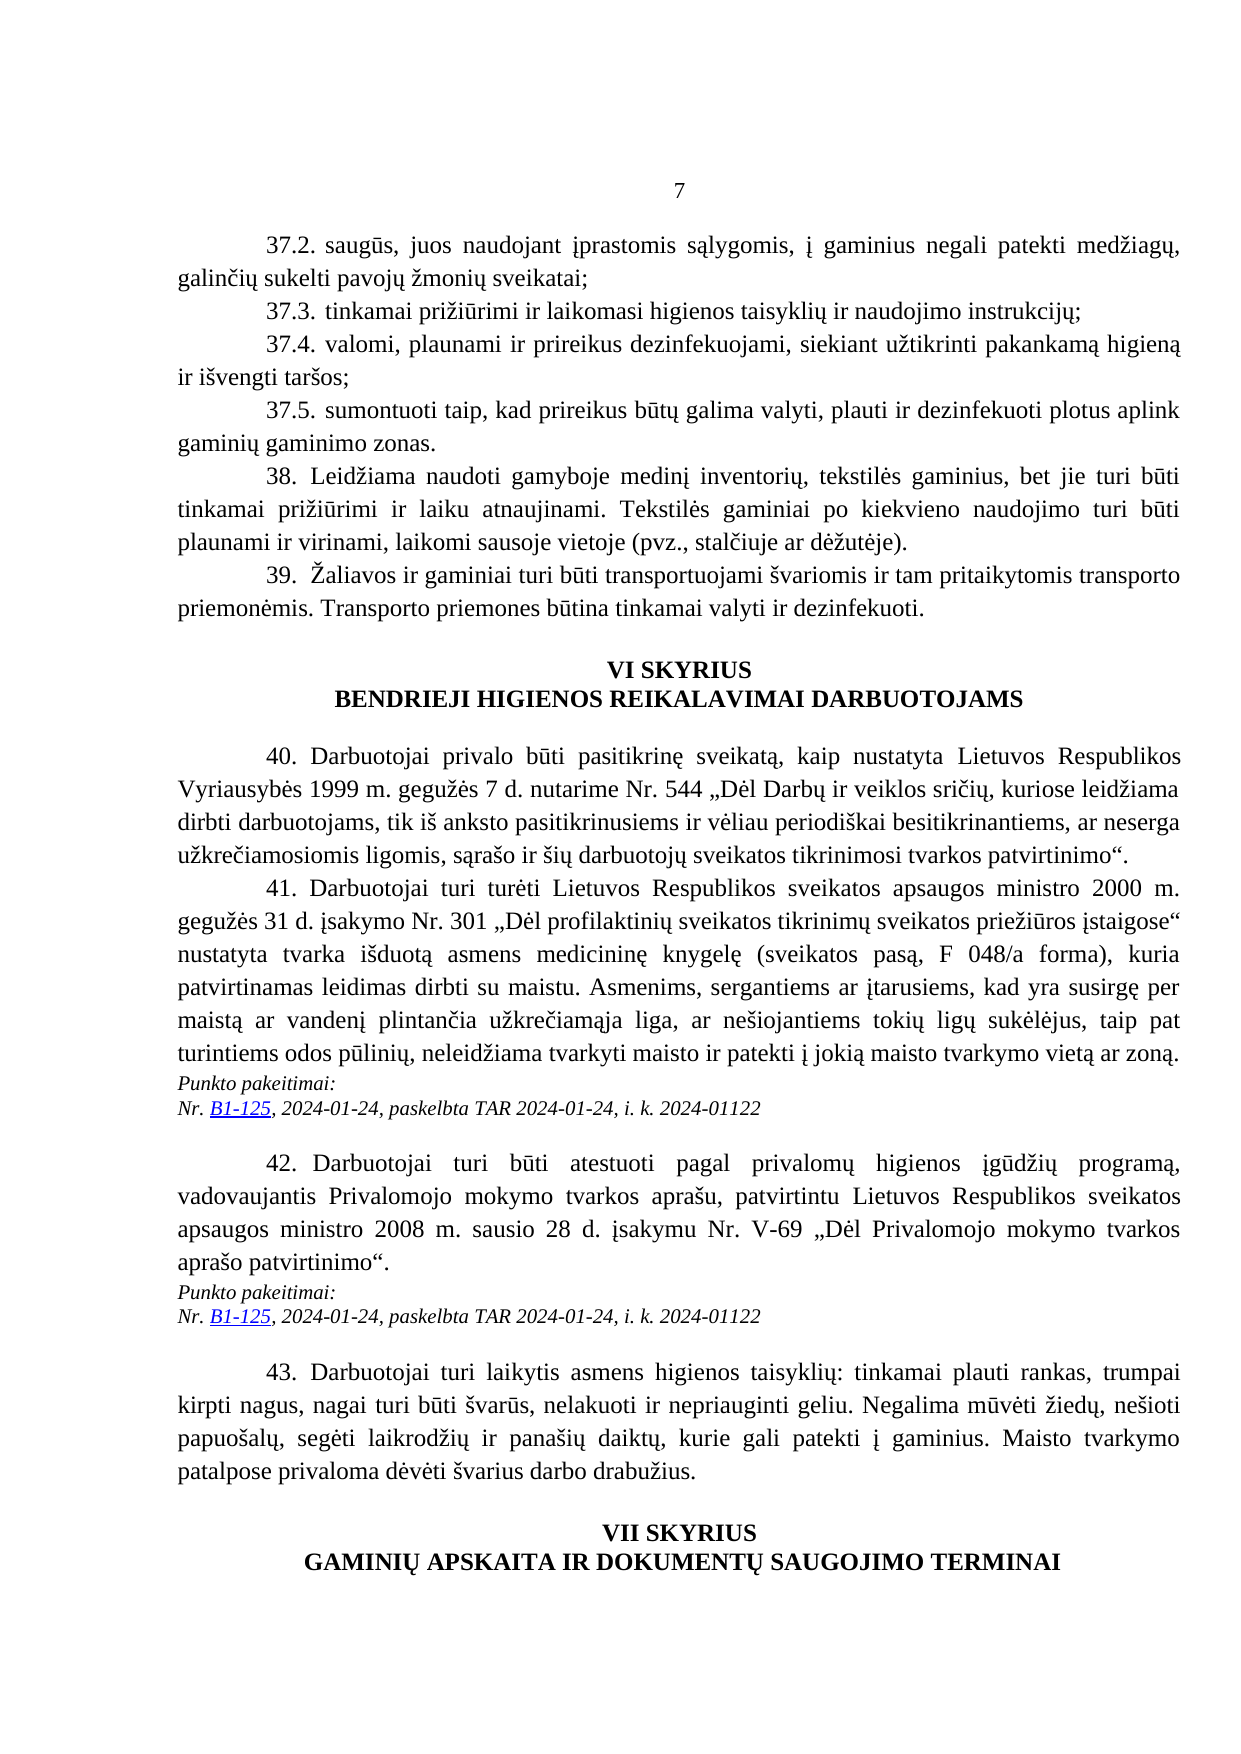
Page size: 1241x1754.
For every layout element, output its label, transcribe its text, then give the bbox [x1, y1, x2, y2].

text 41. Darbuotojai turi turėti Lietuvos Respublikos sveikatos apsaugos ministro 2000 m. gegužės 31 d. įsakymo Nr. 301 „Dėl profilaktinių sveikatos tikrinimų sveikatos priežiūros įstaigose“ nustatyta tvarka išduotą asmens medicininę knygelę (sveikatos pasą, F 048/a forma), kuria patvirtinamas leidimas dirbti su maistu. Asmenims, sergantiems ar įtarusiems, kad yra susirgę per maistą ar vandenį plintančia užkrečiamąja liga, ar nešiojantiems tokių ligų sukėlėjus, taip pat turintiems odos pūlinių, neleidžiama tvarkyti maisto ir patekti į jokią maisto tvarkymo vietą ar zoną. [177, 873, 1181, 1067]
text GAMINIŲ APSKAITA IR DOKUMENTŲ SAUGOJIMO TERMINAI [177, 1547, 1181, 1576]
text 37.2. saugūs, juos naudojant įprastomis sąlygomis, į gaminius negali patekti medžiagų, galinčių sukelti pavojų žmonių sveikatai; [177, 230, 1181, 292]
text 40. Darbuotojai privalo būti pasitikrinę sveikatą, kaip nustatyta Lietuvos Respublikos Vyriausybės 1999 m. gegužės 7 d. nutarime Nr. 544 „Dėl Darbų ir veiklos sričių, kuriose leidžiama dirbti darbuotojams, tik iš anksto pasitikrinusiems ir vėliau periodiškai besitikrinantiems, ar neserga užkrečiamosiomis ligomis, sąrašo ir šių darbuotojų sveikatos tikrinimosi tvarkos patvirtinimo“. [177, 741, 1181, 869]
text VI SKYRIUS [177, 655, 1181, 684]
text BENDRIEJI HIGIENOS REIKALAVIMAI DARBUOTOJAMS [177, 684, 1181, 712]
text 43. Darbuotojai turi laikytis asmens higienos taisyklių: tinkamai plauti rankas, trumpai kirpti nagus, nagai turi būti švarūs, nelakuoti ir nepriauginti geliu. Negalima mūvėti žiedų, nešioti papuošalų, segėti laikrodžių ir panašių daiktų, kurie gali patekti į gaminius. Maisto tvarkymo patalpose privaloma dėvėti švarius darbo drabužius. [177, 1357, 1181, 1485]
text Punkto pakeitimai: [177, 1280, 1181, 1304]
text 42. Darbuotojai turi būti atestuoti pagal privalomų higienos įgūdžių programą, vadovaujantis Privalomojo mokymo tvarkos aprašu, patvirtintu Lietuvos Respublikos sveikatos apsaugos ministro 2008 m. sausio 28 d. įsakymu Nr. V-69 „Dėl Privalomojo mokymo tvarkos aprašo patvirtinimo“. [177, 1148, 1181, 1276]
text Nr. B1-125, 2024-01-24, paskelbta TAR 2024-01-24, i. k. 2024-01122 [177, 1095, 1181, 1119]
text 38. Leidžiama naudoti gamyboje medinį inventorių, tekstilės gaminius, bet jie turi būti tinkamai prižiūrimi ir laiku atnaujinami. Tekstilės gaminiai po kiekvieno naudojimo turi būti plaunami ir virinami, laikomi sausoje vietoje (pvz., stalčiuje ar dėžutėje). [177, 461, 1181, 556]
text 37.5. sumontuoti taip, kad prireikus būtų galima valyti, plauti ir dezinfekuoti plotus aplink gaminių gaminimo zonas. [177, 395, 1181, 457]
text 37.3. tinkamai prižiūrimi ir laikomasi higienos taisyklių ir naudojimo instrukcijų; [177, 296, 1181, 325]
text 37.4. valomi, plaunami ir prireikus dezinfekuojami, siekiant užtikrinti pakankamą higieną ir išvengti taršos; [177, 329, 1181, 391]
text Punkto pakeitimai: [177, 1071, 1181, 1095]
text Nr. B1-125, 2024-01-24, paskelbta TAR 2024-01-24, i. k. 2024-01122 [177, 1304, 1181, 1328]
text 39. Žaliavos ir gaminiai turi būti transportuojami švariomis ir tam pritaikytomis transporto priemonėmis. Transporto priemones būtina tinkamai valyti ir dezinfekuoti. [177, 560, 1181, 622]
text VII SKYRIUS [177, 1518, 1181, 1547]
